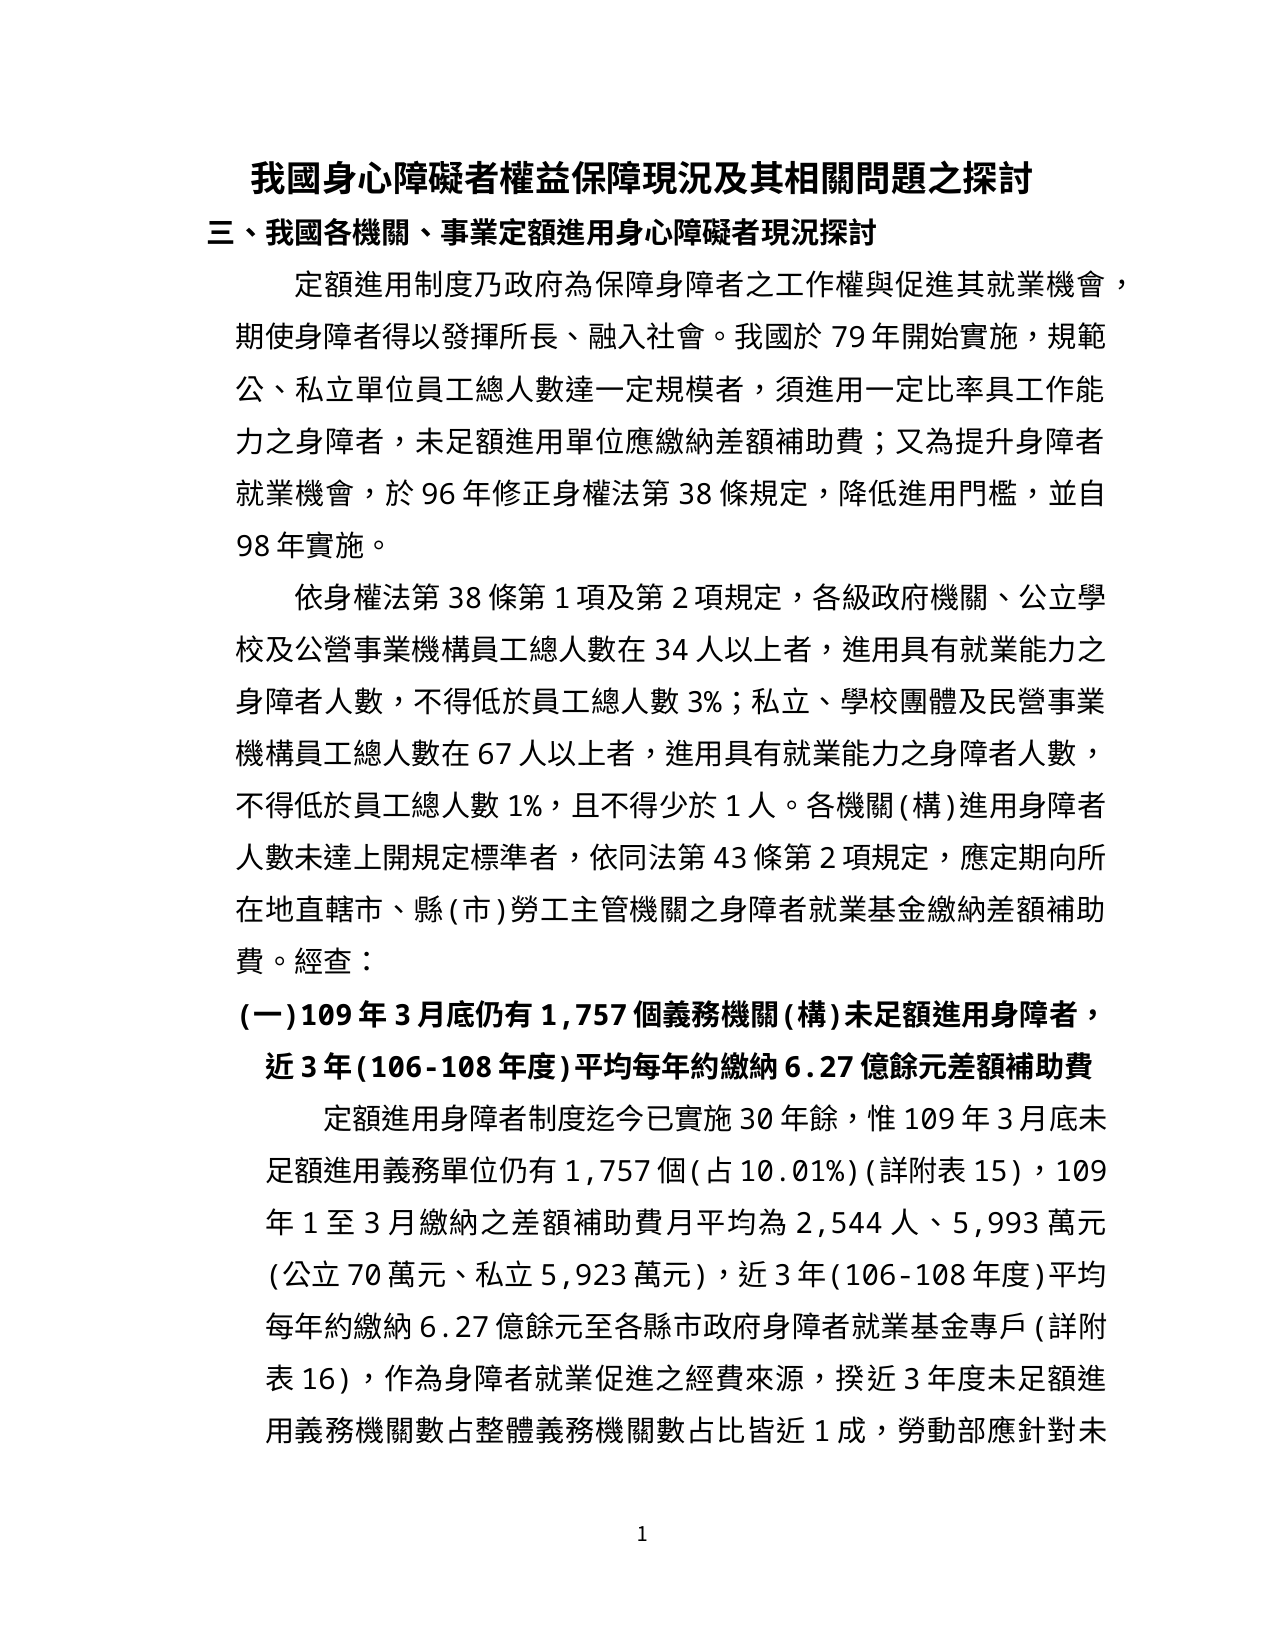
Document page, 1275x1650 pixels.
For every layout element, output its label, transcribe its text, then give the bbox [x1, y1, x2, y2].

text (一)109年3月底仍有1,757個義務機關(構)未足額進用身障者，近3年(106-108年度)平均每年約繳納6.27億餘元差額補助費 [236, 983, 1107, 1087]
text 三、我國各機關、事業定額進用身心障礙者現況探討 [207, 202, 1107, 254]
text 我國身心障礙者權益保障現況及其相關問題之探討 [177, 150, 1107, 202]
text 依身權法第38條第1項及第2項規定，各級政府機關、公立學校及公營事業機構員工總人數在34人以上者，進用具有就業能力之身障者人數，不得低於員工總人數3%；私立、學校團體及民營事業機構員工總人數在67人以上者，進用具有就業能力之身障者人數，不得低於員工總人數1%，且不得少於1人。各機關(構)進用身障者人數未達上開規定標準者，依同法第43條第2項規定，應定期向所在地直轄市、縣(市)勞工主管機關之身障者就業基金繳納差額補助費。經查： [236, 567, 1107, 983]
text 定額進用身障者制度迄今已實施30年餘，惟109年3月底未足額進用義務單位仍有1,757個(占10.01%)(詳附表15)，109年1至3月繳納之差額補助費月平均為2,544人、5,993萬元(公立70萬元、私立5,923萬元)，近3年(106-108年度)平均每年約繳納6.27億餘元至各縣市政府身障者就業基金專戶(詳附表16)，作為身障者就業促進之經費來源，揆近3年度未足額進用義務機關數占整體義務機關數占比皆近1成，勞動部應針對未 [265, 1087, 1107, 1452]
text 定額進用制度乃政府為保障身障者之工作權與促進其就業機會，期使身障者得以發揮所長、融入社會。我國於79年開始實施，規範公、私立單位員工總人數達一定規模者，須進用一定比率具工作能力之身障者，未足額進用單位應繳納差額補助費；又為提升身障者就業機會，於96年修正身權法第38條規定，降低進用門檻，並自98年實施。 [236, 254, 1107, 567]
